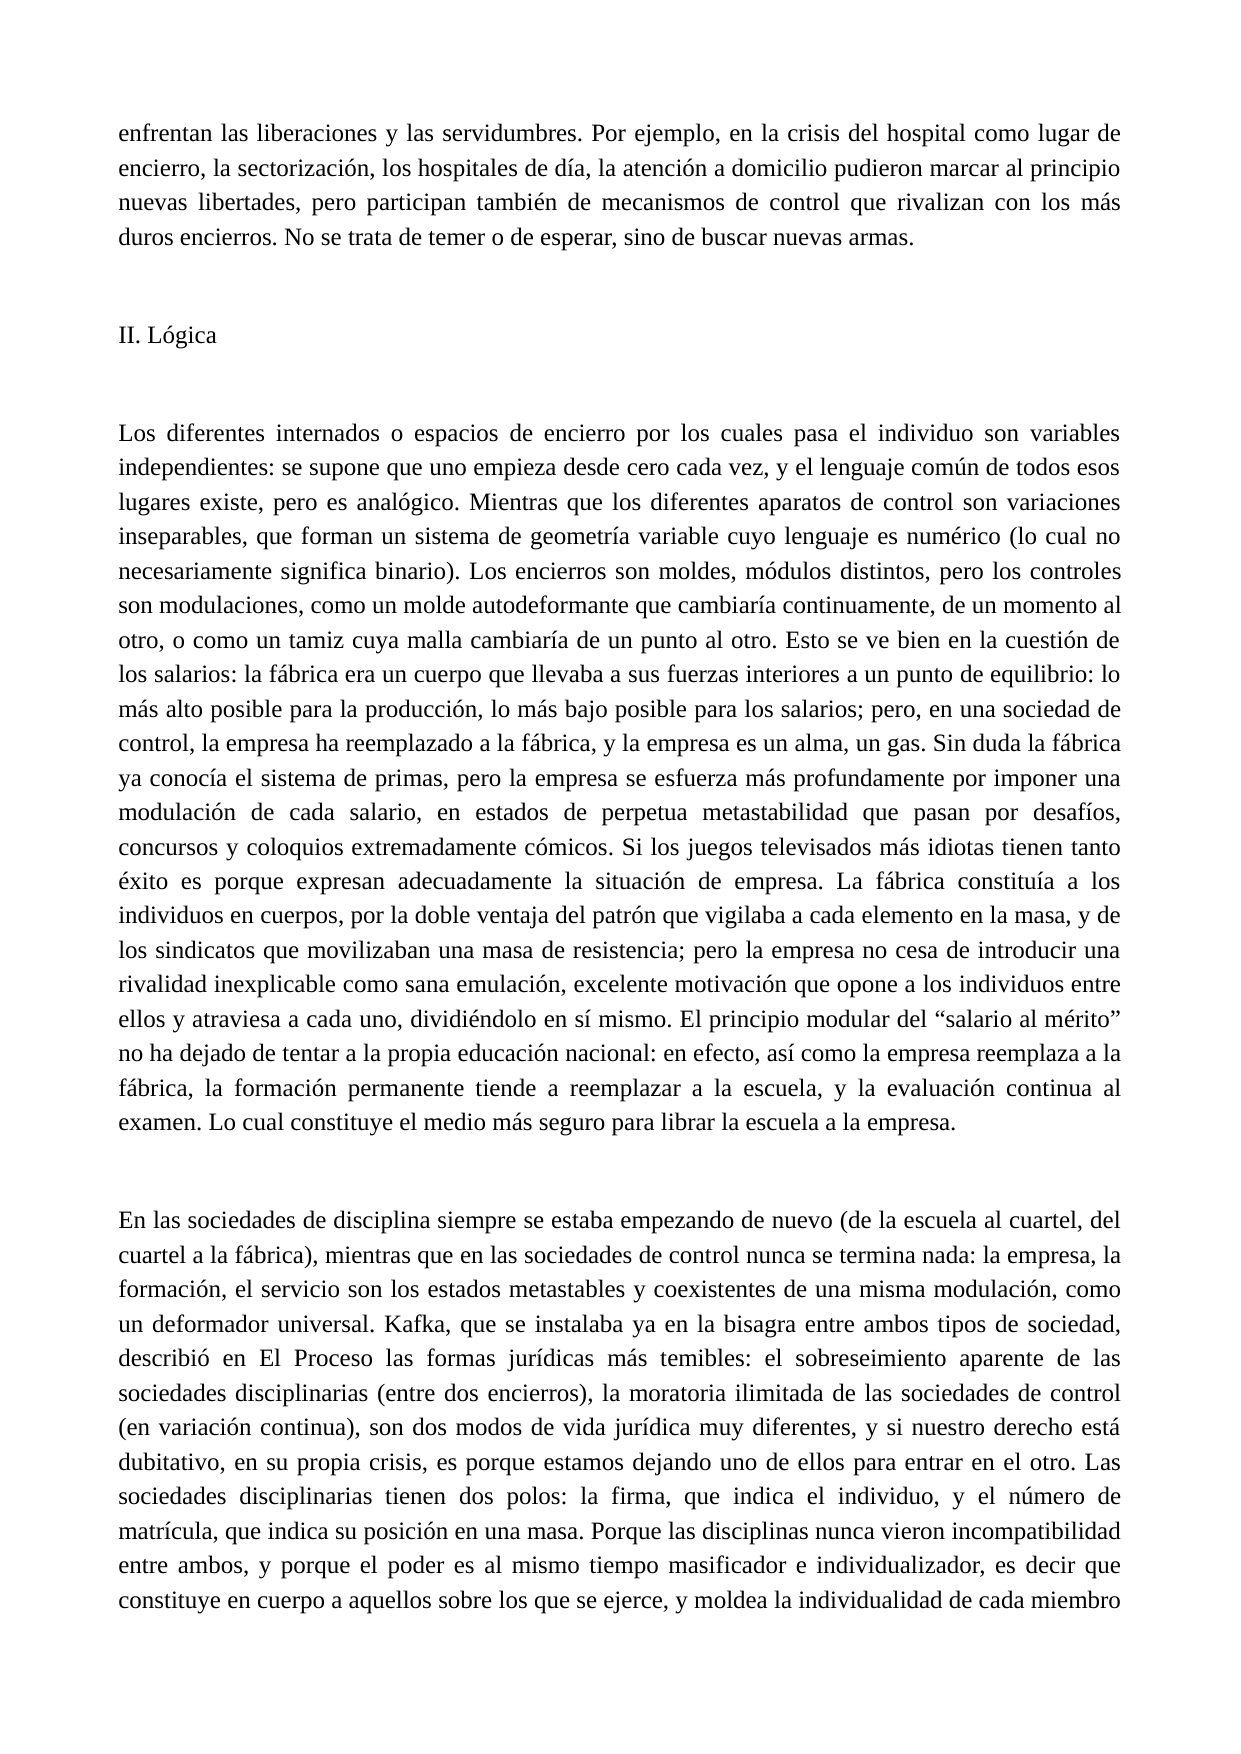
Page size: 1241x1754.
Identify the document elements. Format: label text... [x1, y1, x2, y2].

text enfrentan las liberaciones y las servidumbres. Por ejemplo, en la crisis del hospital como lugar de encierro, la sectorización, los hospitales de día, la atención a domicilio pudieron marcar al principio nuevas libertades, pero participan también de mecanismos de control que rivalizan con los más duros encierros. No se trata de temer o de esperar, sino de buscar nuevas armas. [118, 118, 1122, 250]
text Los diferentes internados o espacios de encierro por los cuales pasa el individuo son variables independientes: se supone que uno empieza desde cero cada vez, y el lenguaje común de todos esos lugares existe, pero es analógico. Mientras que los diferentes aparatos de control son variaciones inseparables, que forman un sistema de geometría variable cuyo lenguaje es numérico (lo cual no necesariamente significa binario). Los encierros son moldes, módulos distintos, pero los controles son modulaciones, como un molde autodeformante que cambiaría continuamente, de un momento al otro, o como un tamiz cuya malla cambiaría de un punto al otro. Esto se ve bien en la cuestión de los salarios: la fábrica era un cuerpo que llevaba a sus fuerzas interiores a un punto de equilibrio: lo más alto posible para la producción, lo más bajo posible para los salarios; pero, en una sociedad de control, la empresa ha reemplazado a la fábrica, y la empresa es un alma, un gas. Sin duda la fábrica ya conocía el sistema de primas, pero la empresa se esfuerza más profundamente por imponer una modulación de cada salario, en estados de perpetua metastabilidad que pasan por desafíos, concursos y coloquios extremadamente cómicos. Si los juegos televisados más idiotas tienen tanto éxito es porque expresan adecuadamente la situación de empresa. La fábrica constituía a los individuos en cuerpos, por la doble ventaja del patrón que vigilaba a cada elemento en la masa, y de los sindicatos que movilizaban una masa de resistencia; pero la empresa no cesa de introducir una rivalidad inexplicable como sana emulación, excelente motivación que opone a los individuos entre ellos y atraviesa a cada uno, dividiéndolo en sí mismo. El principio modular del “salario al mérito” no ha dejado de tentar a la propia educación nacional: en efecto, así como la empresa reemplaza a la fábrica, la formación permanente tiende a reemplazar a la escuela, y la evaluación continua al examen. Lo cual constituye el medio más seguro para librar la escuela a la empresa. [118, 418, 1122, 1136]
text II. Lógica [118, 320, 1122, 348]
text En las sociedades de disciplina siempre se estaba empezando de nuevo (de la escuela al cuartel, del cuartel a la fábrica), mientras que en las sociedades de control nunca se termina nada: la empresa, la formación, el servicio son los estados metastables y coexistentes de una misma modulación, como un deformador universal. Kafka, que se instalaba ya en la bisagra entre ambos tipos de sociedad, describió en El Proceso las formas jurídicas más temibles: el sobreseimiento aparente de las sociedades disciplinarias (entre dos encierros), la moratoria ilimitada de las sociedades de control (en variación continua), son dos modos de vida jurídica muy diferentes, y si nuestro derecho está dubitativo, en su propia crisis, es porque estamos dejando uno de ellos para entrar en el otro. Las sociedades disciplinarias tienen dos polos: la firma, que indica el individuo, y el número de matrícula, que indica su posición en una masa. Porque las disciplinas nunca vieron incompatibilidad entre ambos, y porque el poder es al mismo tiempo masificador e individualizador, es decir que constituye en cuerpo a aquellos sobre los que se ejerce, y moldea la individualidad de cada miembro [118, 1206, 1122, 1613]
